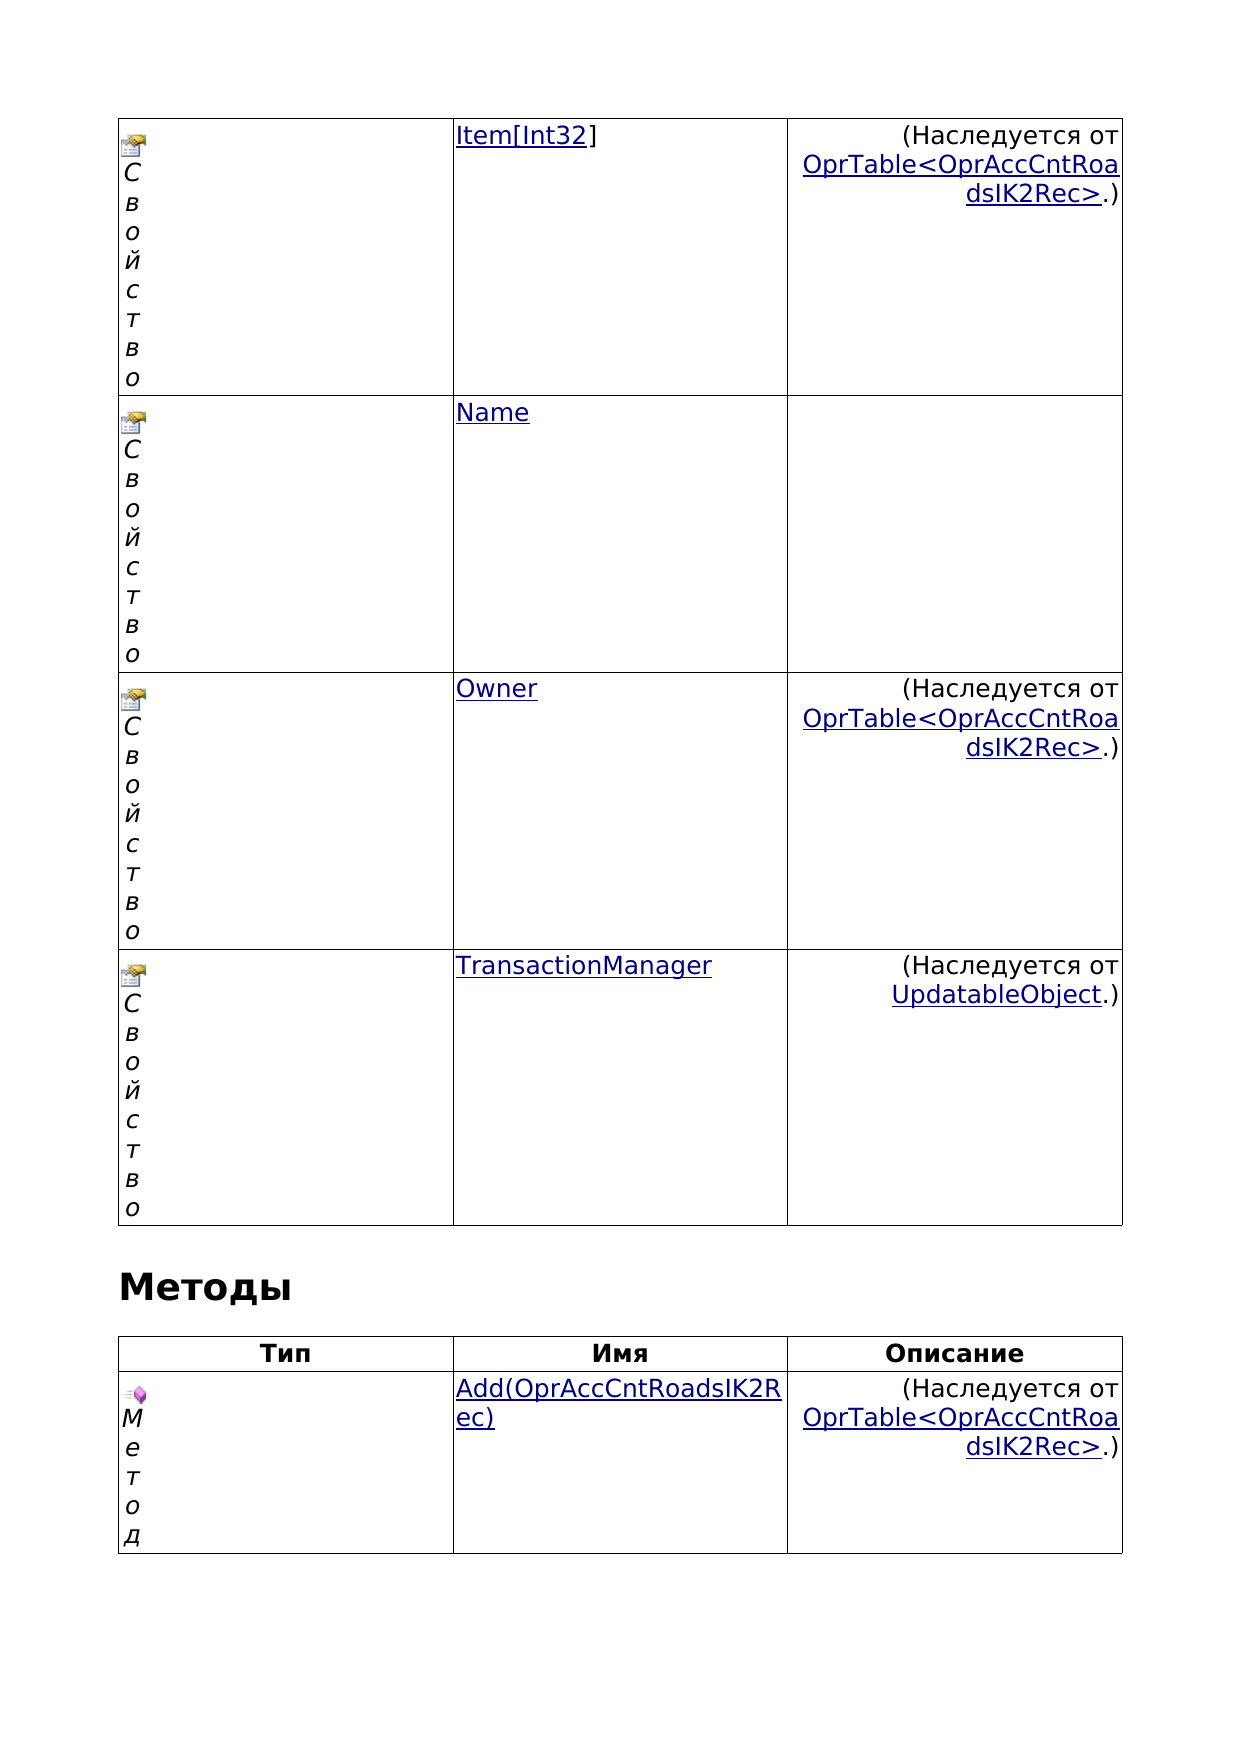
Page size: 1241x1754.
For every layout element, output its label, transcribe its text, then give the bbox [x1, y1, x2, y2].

table_cell Owner [454, 673, 787, 948]
table_cell [119, 396, 453, 672]
table_cell [788, 396, 1122, 672]
table_cell [119, 673, 453, 948]
table_cell Name [454, 396, 787, 672]
table_cell (Наследуется от OprTable<OprAccCntRoadsIK2Rec>.) [788, 1372, 1122, 1553]
subtitle Методы [118, 1265, 1122, 1309]
table_cell Item[Int32] [454, 119, 787, 395]
picture [121, 410, 147, 436]
table_cell [119, 950, 453, 1225]
table_header Тип [119, 1337, 453, 1371]
picture [121, 687, 147, 713]
table_header Описание [788, 1337, 1122, 1371]
table_header Имя [454, 1337, 787, 1371]
table_cell TransactionManager [454, 950, 787, 1225]
picture [121, 1386, 147, 1404]
table_cell (Наследуется от OprTable<OprAccCntRoadsIK2Rec>.) [788, 119, 1122, 395]
picture [121, 963, 147, 989]
table_cell (Наследуется от UpdatableObject.) [788, 950, 1122, 1225]
table_cell [119, 1372, 453, 1553]
table_cell Add(OprAccCntRoadsIK2Rec) [454, 1372, 787, 1553]
table_cell (Наследуется от OprTable<OprAccCntRoadsIK2Rec>.) [788, 673, 1122, 948]
table_cell [119, 119, 453, 395]
picture [121, 133, 147, 159]
